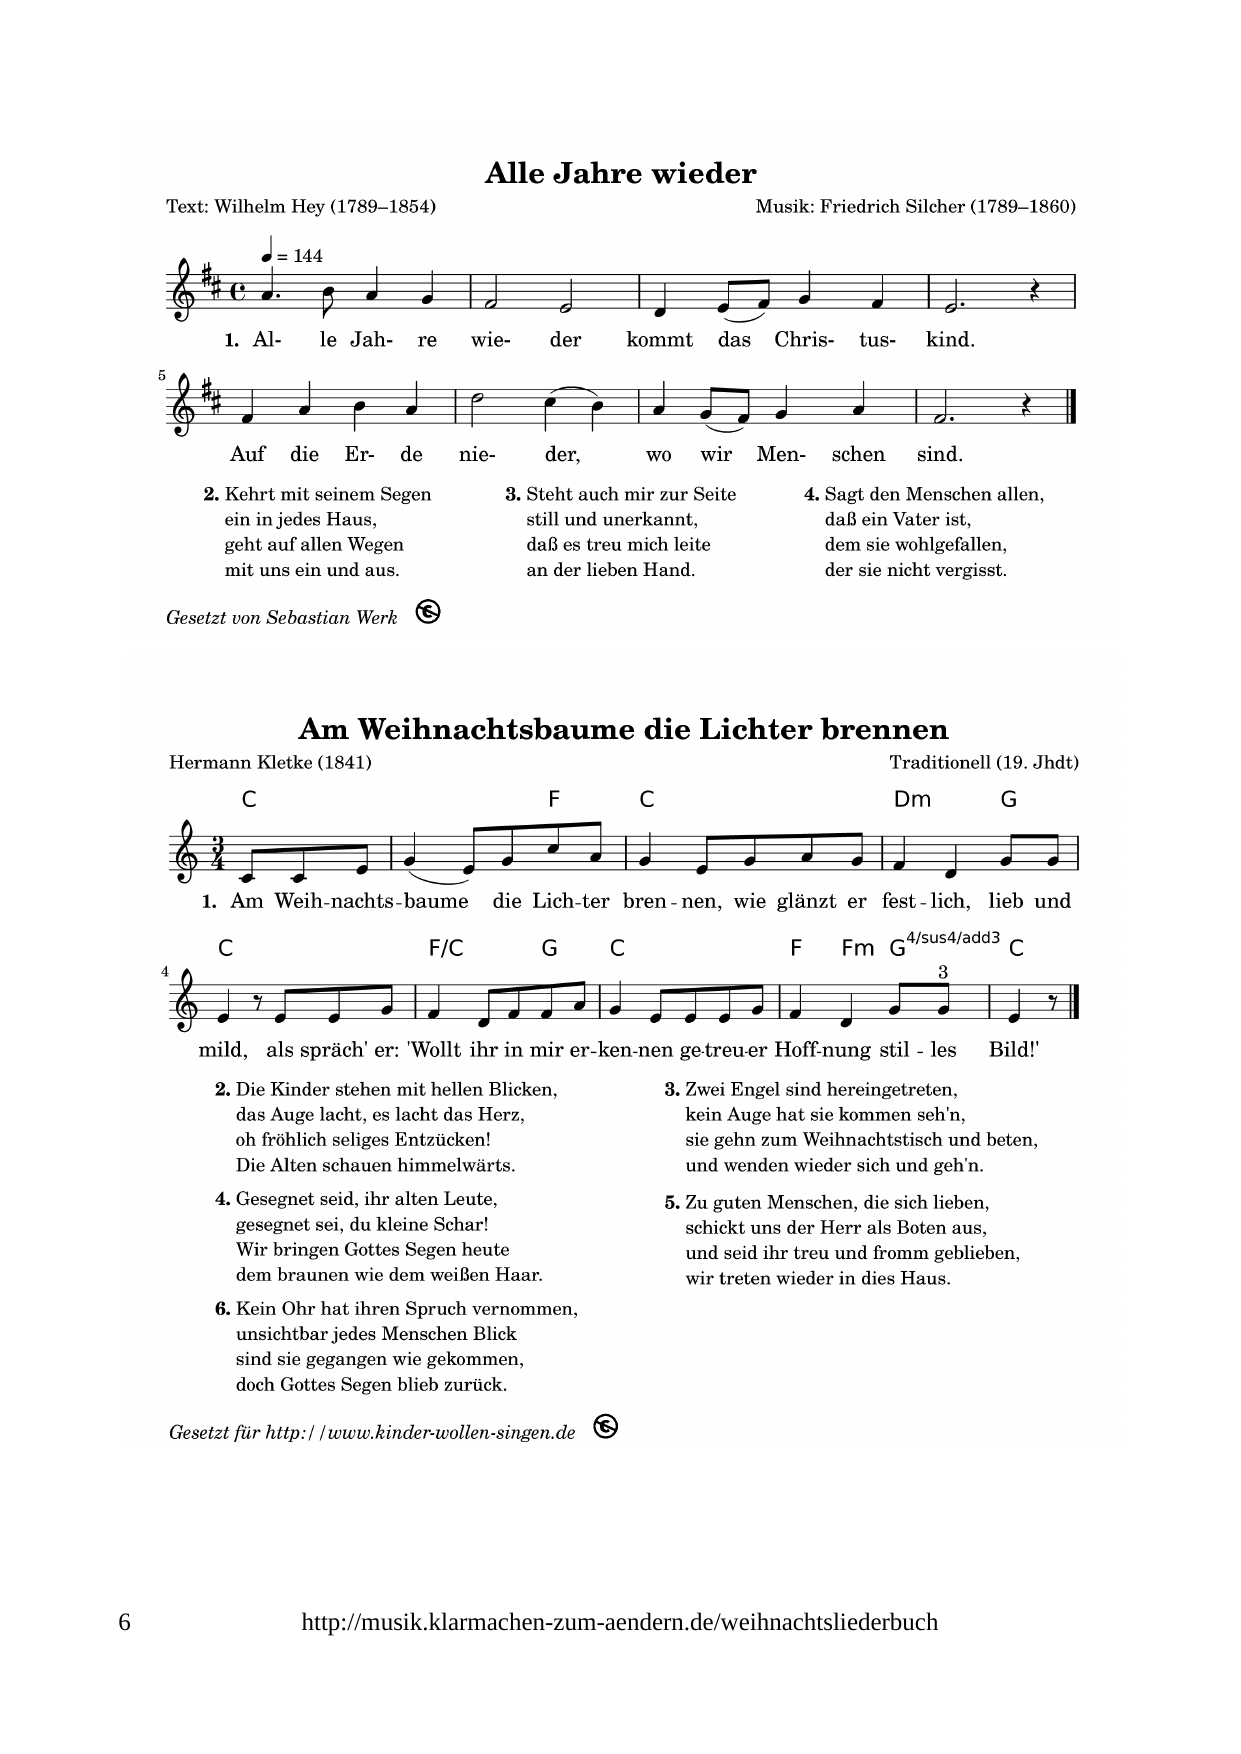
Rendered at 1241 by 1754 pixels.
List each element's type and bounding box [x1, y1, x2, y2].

picture [121, 650, 1126, 1448]
picture [118, 118, 1123, 643]
